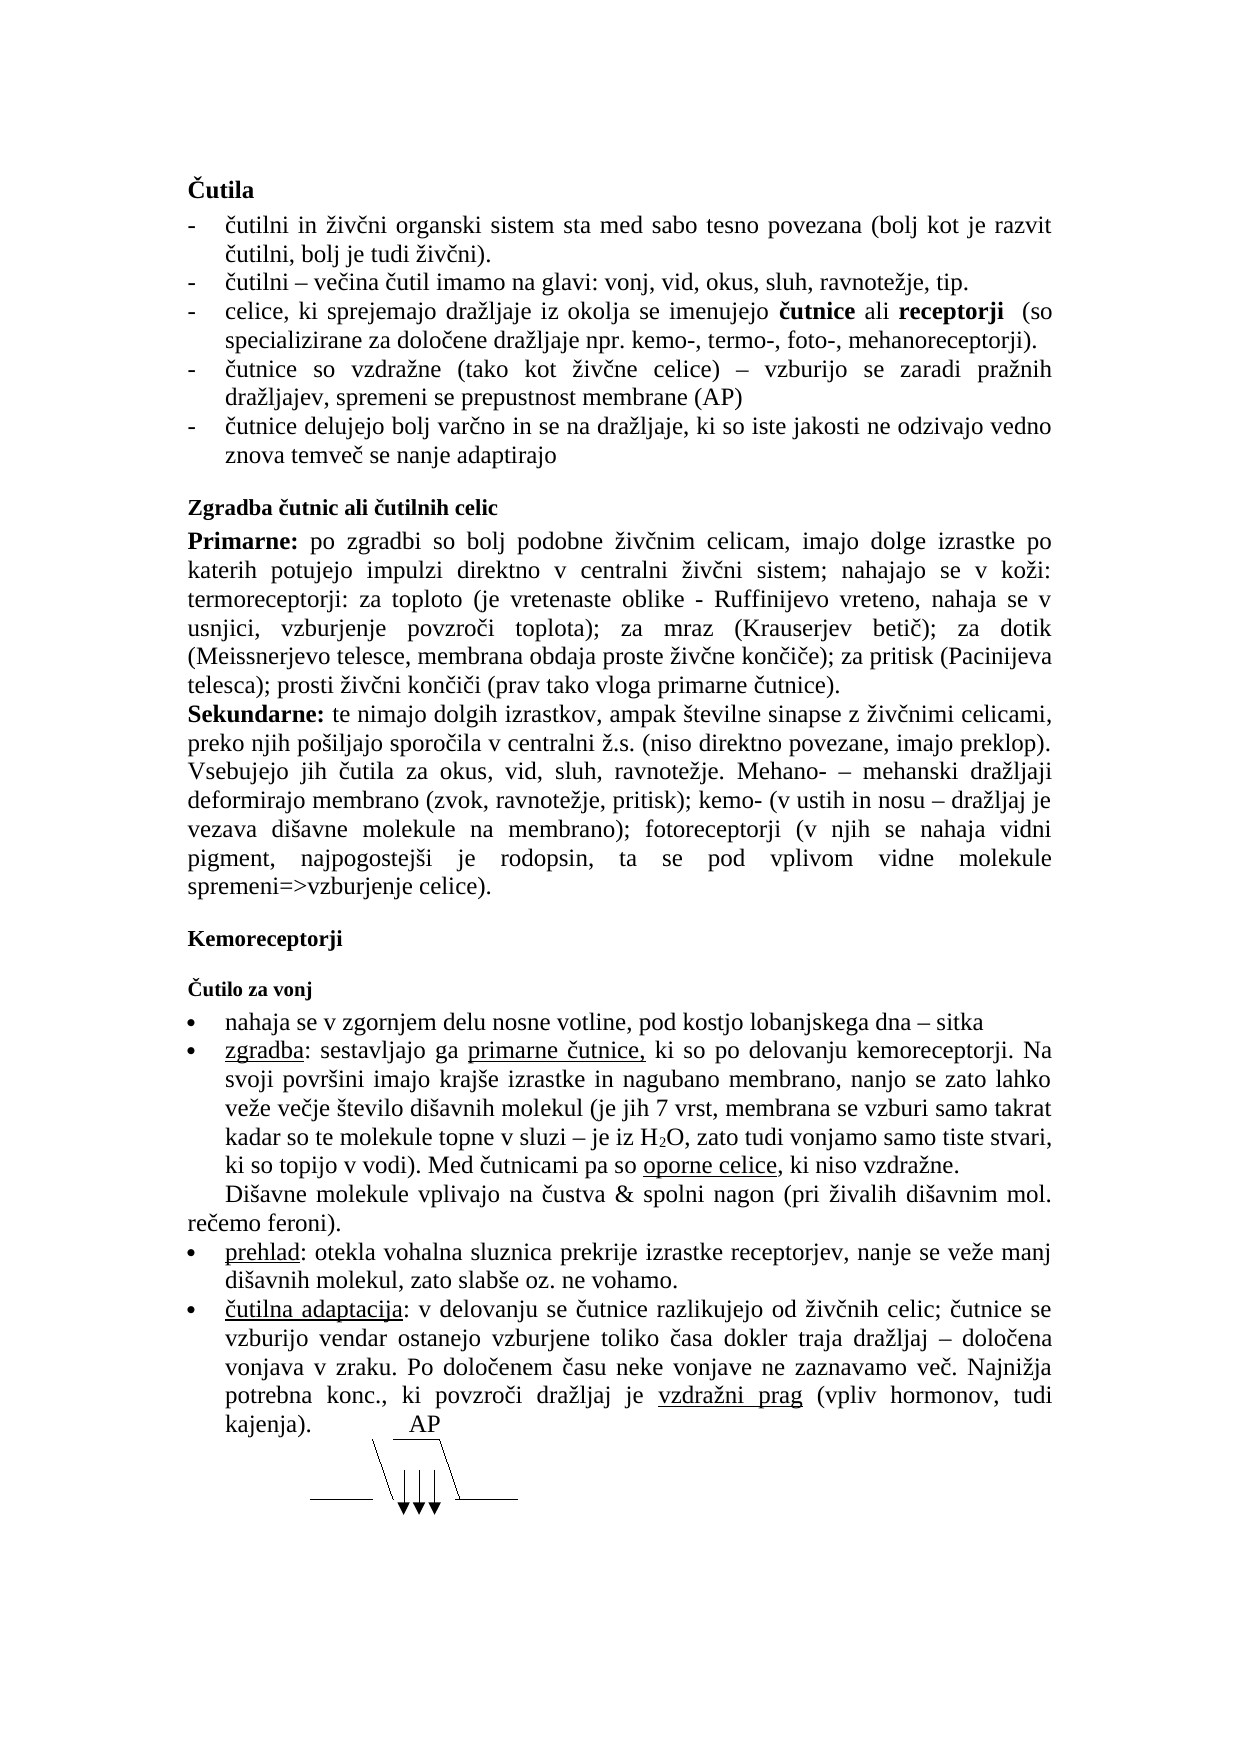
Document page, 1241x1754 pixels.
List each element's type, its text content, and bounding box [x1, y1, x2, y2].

subtitle Čutila [187, 175, 1053, 204]
list celice, ki sprejemajo dražljaje iz okolja se imenujejo čutnice ali receptorji (so specializirane za določene dražljaje npr. kemo-, termo-, foto-, mehanoreceptorji). [187, 296, 1053, 354]
text Dišavne molekule vplivajo na čustva & spolni nagon (pri živalih dišavnim mol. rečemo feroni). [187, 1179, 1053, 1237]
list čutilni – večina čutil imamo na glavi: vonj, vid, okus, sluh, ravnotežje, tip. [187, 267, 1053, 296]
subtitle Kemoreceptorji [187, 925, 1053, 951]
list čutilni in živčni organski sistem sta med sabo tesno povezana (bolj kot je razvit čutilni, bolj je tudi živčni). [187, 210, 1053, 267]
list nahaja se v zgornjem delu nosne votline, pod kostjo lobanjskega dna – sitka [187, 1007, 1053, 1036]
subtitle Zgradba čutnic ali čutilnih celic [187, 494, 1053, 520]
list zgradba: sestavljajo ga primarne čutnice, ki so po delovanju kemoreceptorji. Na svoji površini imajo krajše izrastke in nagubano membrano, nanjo se zato lahko veže večje število dišavnih molekul (je jih 7 vrst, membrana se vzburi samo takrat kadar so te molekule topne v sluzi – je iz H2O, zato tudi vonjamo samo tiste stvari, ki so topijo v vodi). Med čutnicami pa so oporne celice, ki niso vzdražne. [187, 1036, 1053, 1179]
list čutnice delujejo bolj varčno in se na dražljaje, ki so iste jakosti ne odzivajo vedno znova temveč se nanje adaptirajo [187, 411, 1053, 469]
list prehlad: otekla vohalna sluznica prekrije izrastke receptorjev, nanje se veže manj dišavnih molekul, zato slabše oz. ne vohamo. [187, 1237, 1053, 1294]
list čutilna adaptacija: v delovanju se čutnice razlikujejo od živčnih celic; čutnice se vzburijo vendar ostanejo vzburjene toliko časa dokler traja dražljaj – določena vonjava v zraku. Po določenem času neke vonjave ne zaznavamo več. Najnižja potrebna konc., ki povzroči dražljaj je vzdražni prag (vpliv hormonov, tudi kajenja). AP [187, 1294, 1053, 1438]
subtitle Čutilo za vonj [187, 976, 1053, 1001]
text Sekundarne: te nimajo dolgih izrastkov, ampak številne sinapse z živčnimi celicami, preko njih pošiljajo sporočila v centralni ž.s. (niso direktno povezane, imajo preklop). Vsebujejo jih čutila za okus, vid, sluh, ravnotežje. Mehano- – mehanski dražljaji deformirajo membrano (zvok, ravnotežje, pritisk); kemo- (v ustih in nosu – dražljaj je vezava dišavne molekule na membrano); fotoreceptorji (v njih se nahaja vidni pigment, najpogostejši je rodopsin, ta se pod vplivom vidne molekule spremeni=>vzburjenje celice). [187, 699, 1053, 900]
list čutnice so vzdražne (tako kot živčne celice) – vzburijo se zaradi pražnih dražljajev, spremeni se prepustnost membrane (AP) [187, 354, 1053, 411]
text Primarne: po zgradbi so bolj podobne živčnim celicam, imajo dolge izrastke po katerih potujejo impulzi direktno v centralni živčni sistem; nahajajo se v koži: termoreceptorji: za toploto (je vretenaste oblike - Ruffinijevo vreteno, nahaja se v usnjici, vzburjenje povzroči toplota); za mraz (Krauserjev betič); za dotik (Meissnerjevo telesce, membrana obdaja proste živčne končiče); za pritisk (Pacinijeva telesca); prosti živčni končiči (prav tako vloga primarne čutnice). [187, 526, 1053, 699]
